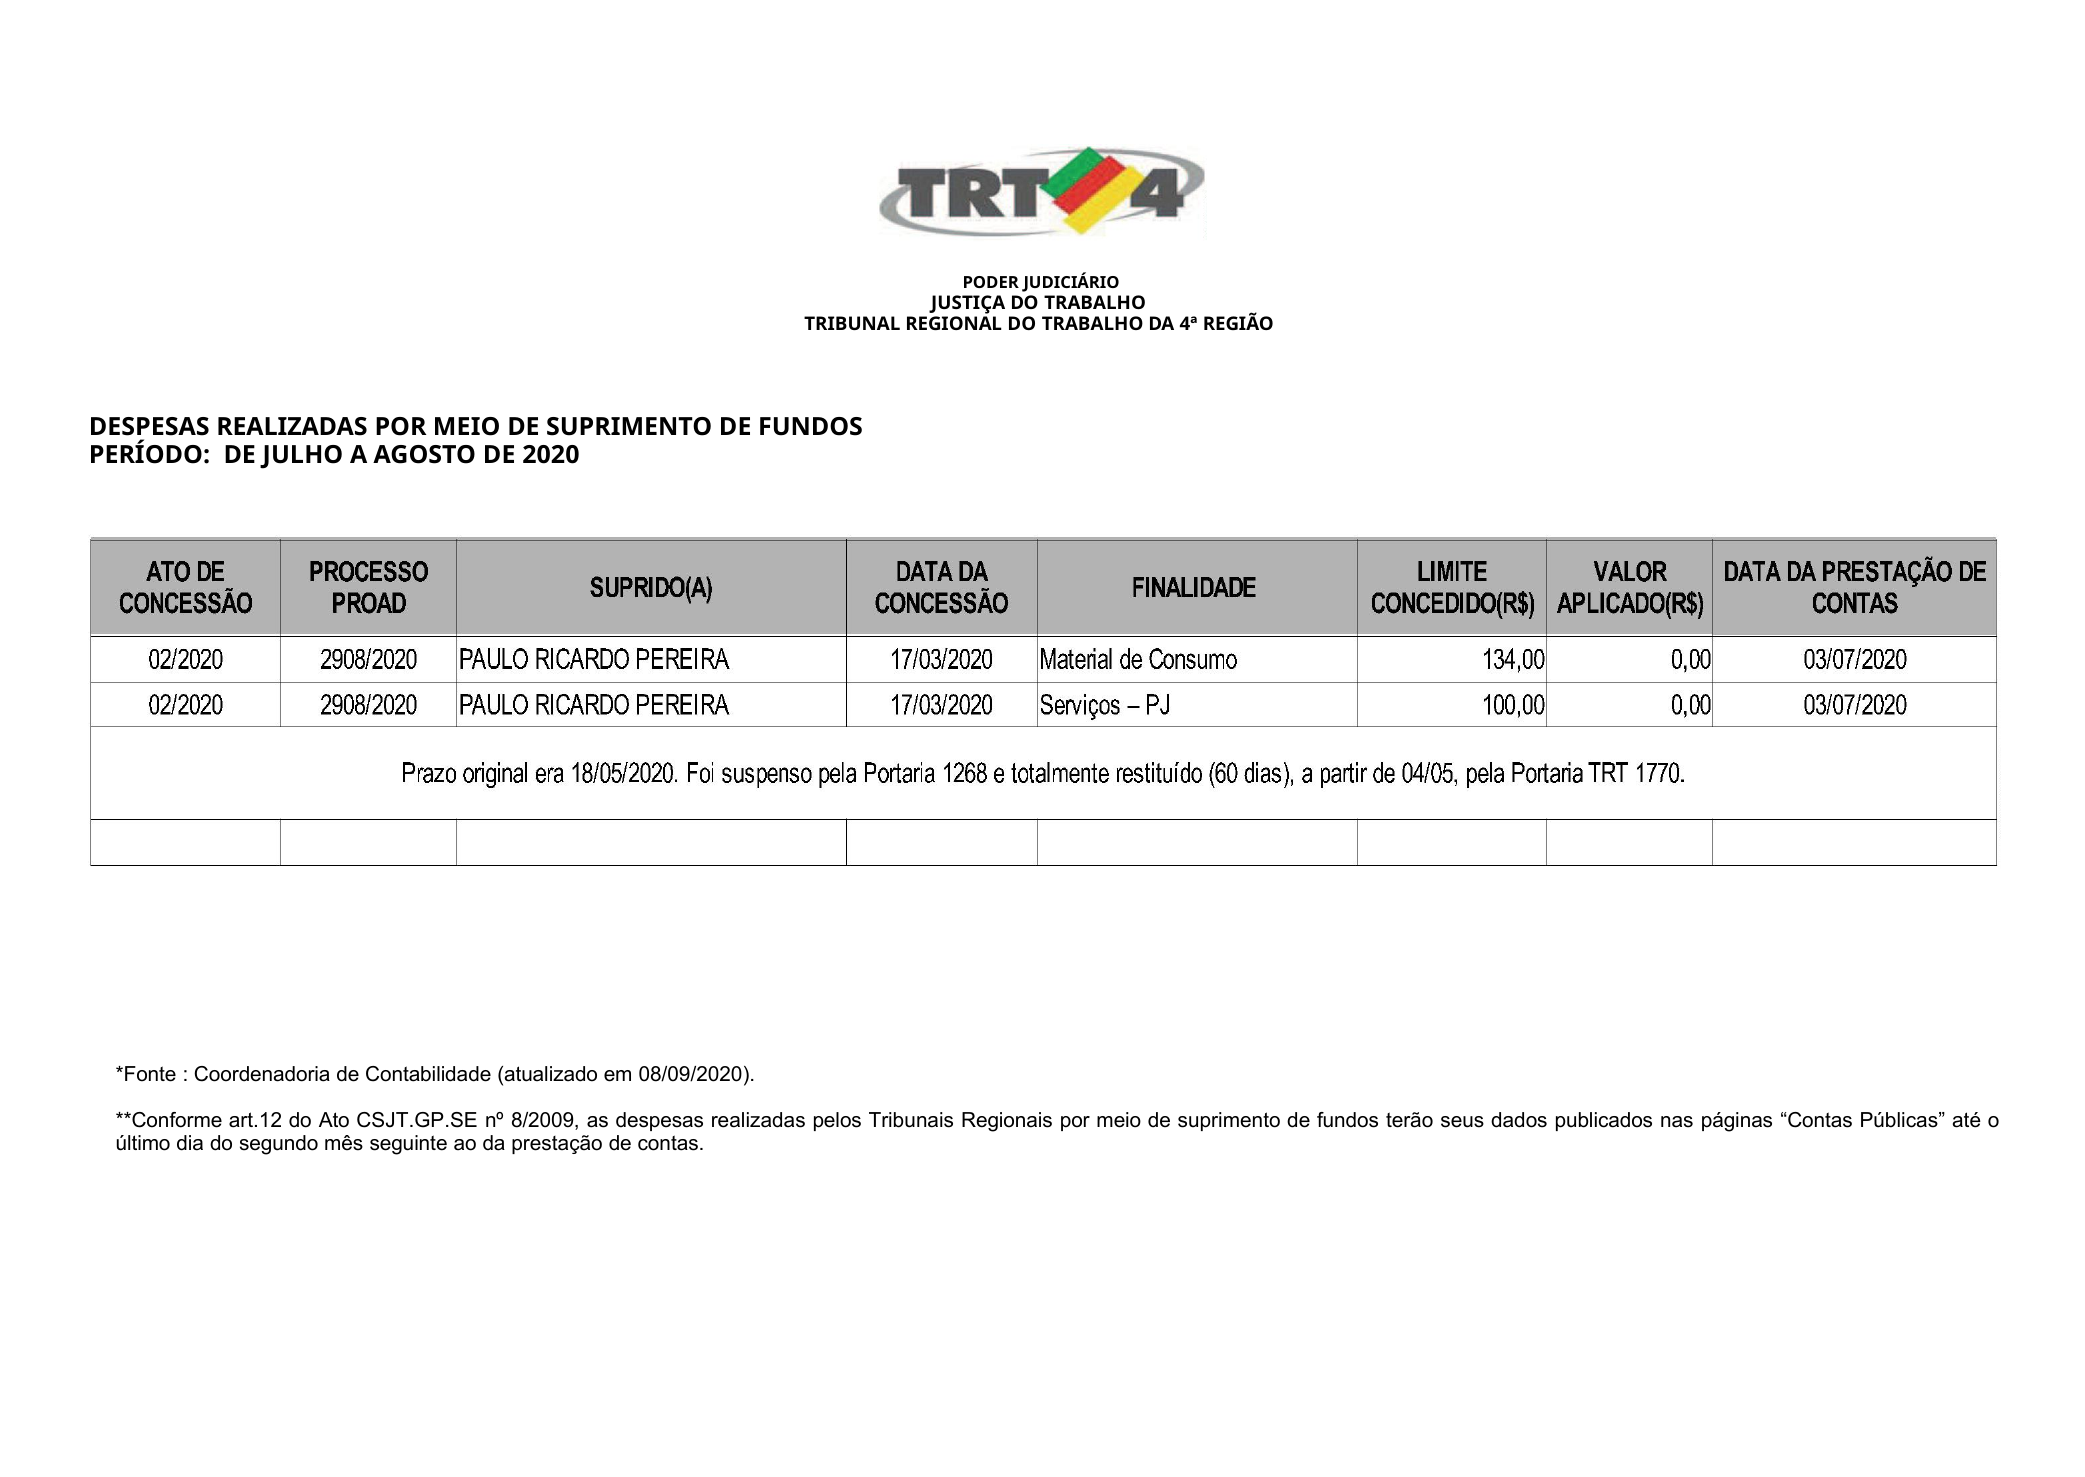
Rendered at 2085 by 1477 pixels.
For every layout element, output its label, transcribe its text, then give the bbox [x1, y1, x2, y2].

text TRIBUNAL REGIONAL DO TRABALHO DA 4ª REGIÃO [804, 313, 1306, 334]
text DESPESAS REALIZADAS POR MEIO DE SUPRIMENTO DE FUNDOS [89, 413, 920, 441]
text PERÍODO: DE JULHO A AGOSTO DE 2020 [89, 441, 920, 469]
picture [88, 534, 2001, 869]
text JUSTIÇA DO TRABALHO [931, 292, 1306, 313]
text PODER JUDICIÁRIO [962, 273, 1306, 292]
picture [877, 144, 1207, 243]
text último dia do segundo mês seguinte ao da prestação de contas. [115, 1132, 728, 1155]
text *Fonte : Coordenadoria de Contabilidade (atualizado em 08/09/2020). [115, 1062, 780, 1086]
text **Conforme art.12 do Ato CSJT.GP.SE nº 8/2009, as despesas realizadas pelos Tribunais Regionais por meio de suprimento de fundos terão seus dados publicados nas páginas “Contas Públicas” até o [115, 1109, 2019, 1132]
